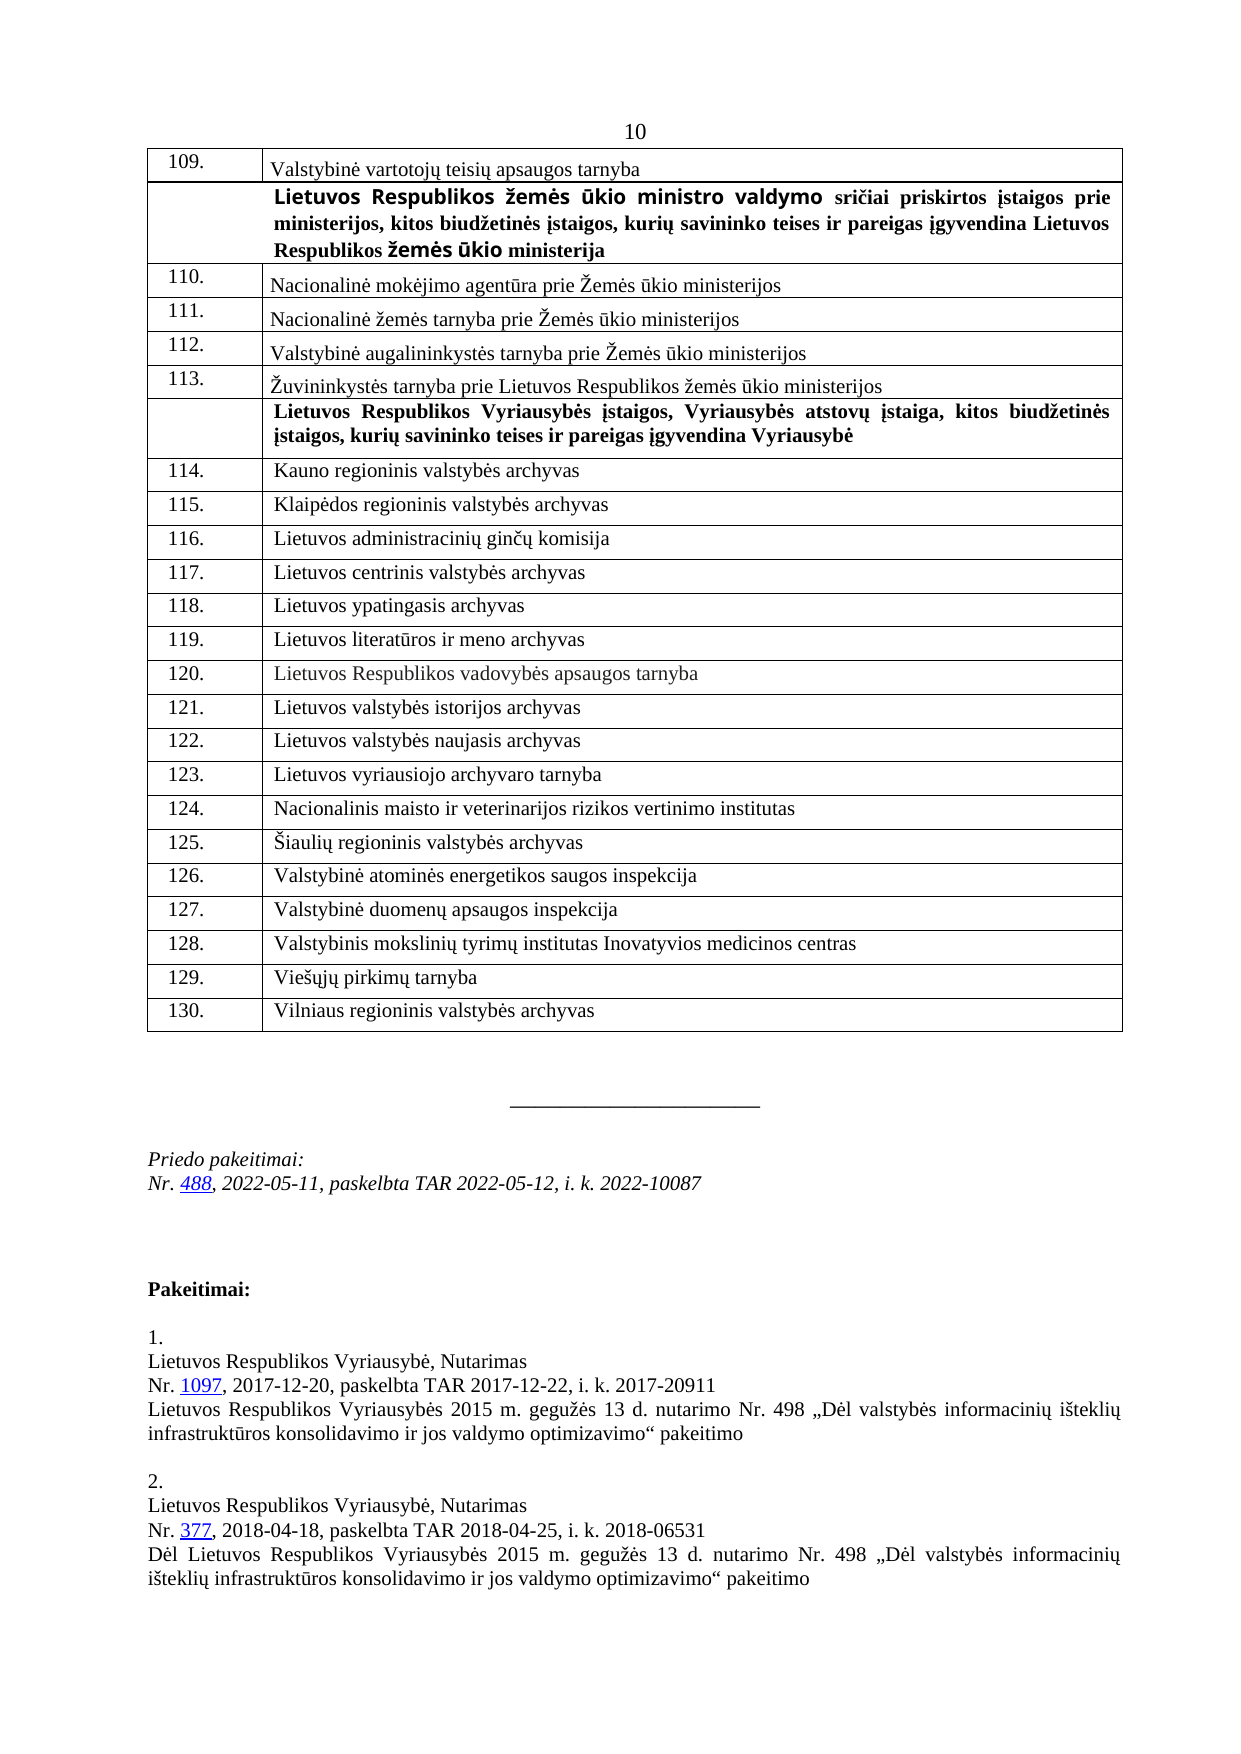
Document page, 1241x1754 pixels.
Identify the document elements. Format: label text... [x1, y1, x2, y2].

table_cell 120. [148, 661, 262, 694]
table_cell 112. [148, 332, 262, 364]
table_cell 110. [148, 264, 262, 297]
table_cell Valstybinė augalininkystės tarnyba prie Žemės ūkio ministerijos [263, 332, 1122, 364]
table_cell Lietuvos Respublikos žemės ūkio ministro valdymo sričiai priskirtos įstaigos prie ministerijos, kitos biudžetinės įstaigos, kurių savininko teises ir pareigas įgyvendina Lietuvos Respublikos žemės ūkio ministerija [263, 183, 1122, 263]
text Lietuvos Respublikos Vyriausybė, Nutarimas [148, 1349, 1122, 1373]
text Lietuvos Respublikos Vyriausybės 2015 m. gegužės 13 d. nutarimo Nr. 498 „Dėl valstybės informacinių išteklių infrastruktūros konsolidavimo ir jos valdymo optimizavimo“ pakeitimo [148, 1397, 1122, 1445]
table_cell Klaipėdos regioninis valstybės archyvas [263, 492, 1122, 525]
table_cell 121. [148, 695, 262, 727]
table_cell 123. [148, 762, 262, 795]
table_cell 111. [148, 298, 262, 331]
table_cell [148, 183, 262, 263]
table_cell 109. [148, 149, 262, 181]
table_cell [148, 399, 262, 457]
table_cell Lietuvos vyriausiojo archyvaro tarnyba [263, 762, 1122, 795]
table_cell 122. [148, 729, 262, 761]
table_cell 118. [148, 594, 262, 626]
table_cell Viešųjų pirkimų tarnyba [263, 965, 1122, 997]
table_cell 114. [148, 459, 262, 491]
table_cell 127. [148, 897, 262, 930]
table_cell 128. [148, 931, 262, 964]
table_cell 117. [148, 560, 262, 592]
table_cell 125. [148, 830, 262, 862]
text Pakeitimai: [148, 1277, 1122, 1301]
table_cell Vilniaus regioninis valstybės archyvas [263, 999, 1122, 1031]
text 1. [148, 1325, 1122, 1349]
table_cell Lietuvos administracinių ginčų komisija [263, 526, 1122, 559]
table_cell Kauno regioninis valstybės archyvas [263, 459, 1122, 491]
table_cell Valstybinis mokslinių tyrimų institutas Inovatyvios medicinos centras [263, 931, 1122, 964]
table_cell Valstybinė atominės energetikos saugos inspekcija [263, 864, 1122, 896]
text Nr. 377, 2018-04-18, paskelbta TAR 2018-04-25, i. k. 2018-06531 [148, 1517, 1122, 1542]
text Nr. 488, 2022-05-11, paskelbta TAR 2022-05-12, i. k. 2022-10087 [148, 1171, 1122, 1195]
table_cell Žuvininkystės tarnyba prie Lietuvos Respublikos žemės ūkio ministerijos [263, 366, 1122, 398]
table_cell 115. [148, 492, 262, 525]
table_cell Lietuvos ypatingasis archyvas [263, 594, 1122, 626]
text Dėl Lietuvos Respublikos Vyriausybės 2015 m. gegužės 13 d. nutarimo Nr. 498 „Dėl valstybės informacinių išteklių infrastruktūros konsolidavimo ir jos valdymo optimizavimo“ pakeitimo [148, 1542, 1122, 1590]
table_cell Nacionalinis maisto ir veterinarijos rizikos vertinimo institutas [263, 796, 1122, 829]
table_cell 116. [148, 526, 262, 559]
table_cell Nacionalinė mokėjimo agentūra prie Žemės ūkio ministerijos [263, 264, 1122, 297]
table_cell Šiaulių regioninis valstybės archyvas [263, 830, 1122, 862]
table_cell 130. [148, 999, 262, 1031]
table_cell Valstybinė vartotojų teisių apsaugos tarnyba [263, 149, 1122, 181]
text Nr. 1097, 2017-12-20, paskelbta TAR 2017-12-22, i. k. 2017-20911 [148, 1373, 1122, 1397]
table_cell 124. [148, 796, 262, 829]
table_cell 113. [148, 366, 262, 398]
table_cell Lietuvos Respublikos vadovybės apsaugos tarnyba [263, 661, 1122, 694]
table_cell Lietuvos centrinis valstybės archyvas [263, 560, 1122, 592]
table_cell 129. [148, 965, 262, 997]
text Lietuvos Respublikos Vyriausybė, Nutarimas [148, 1493, 1122, 1517]
table_cell Lietuvos valstybės naujasis archyvas [263, 729, 1122, 761]
table_cell Lietuvos literatūros ir meno archyvas [263, 627, 1122, 660]
table_cell Nacionalinė žemės tarnyba prie Žemės ūkio ministerijos [263, 298, 1122, 331]
table_cell 126. [148, 864, 262, 896]
table_cell Lietuvos valstybės istorijos archyvas [263, 695, 1122, 727]
table_cell Valstybinė duomenų apsaugos inspekcija [263, 897, 1122, 930]
table_cell Lietuvos Respublikos Vyriausybės įstaigos, Vyriausybės atstovų įstaiga, kitos biudžetinės įstaigos, kurių savininko teises ir pareigas įgyvendina Vyriausybė [263, 399, 1122, 457]
text Priedo pakeitimai: [148, 1147, 1122, 1171]
text 2. [148, 1469, 1122, 1493]
text –––––––––––––––––––– [148, 1090, 1122, 1118]
table_cell 119. [148, 627, 262, 660]
